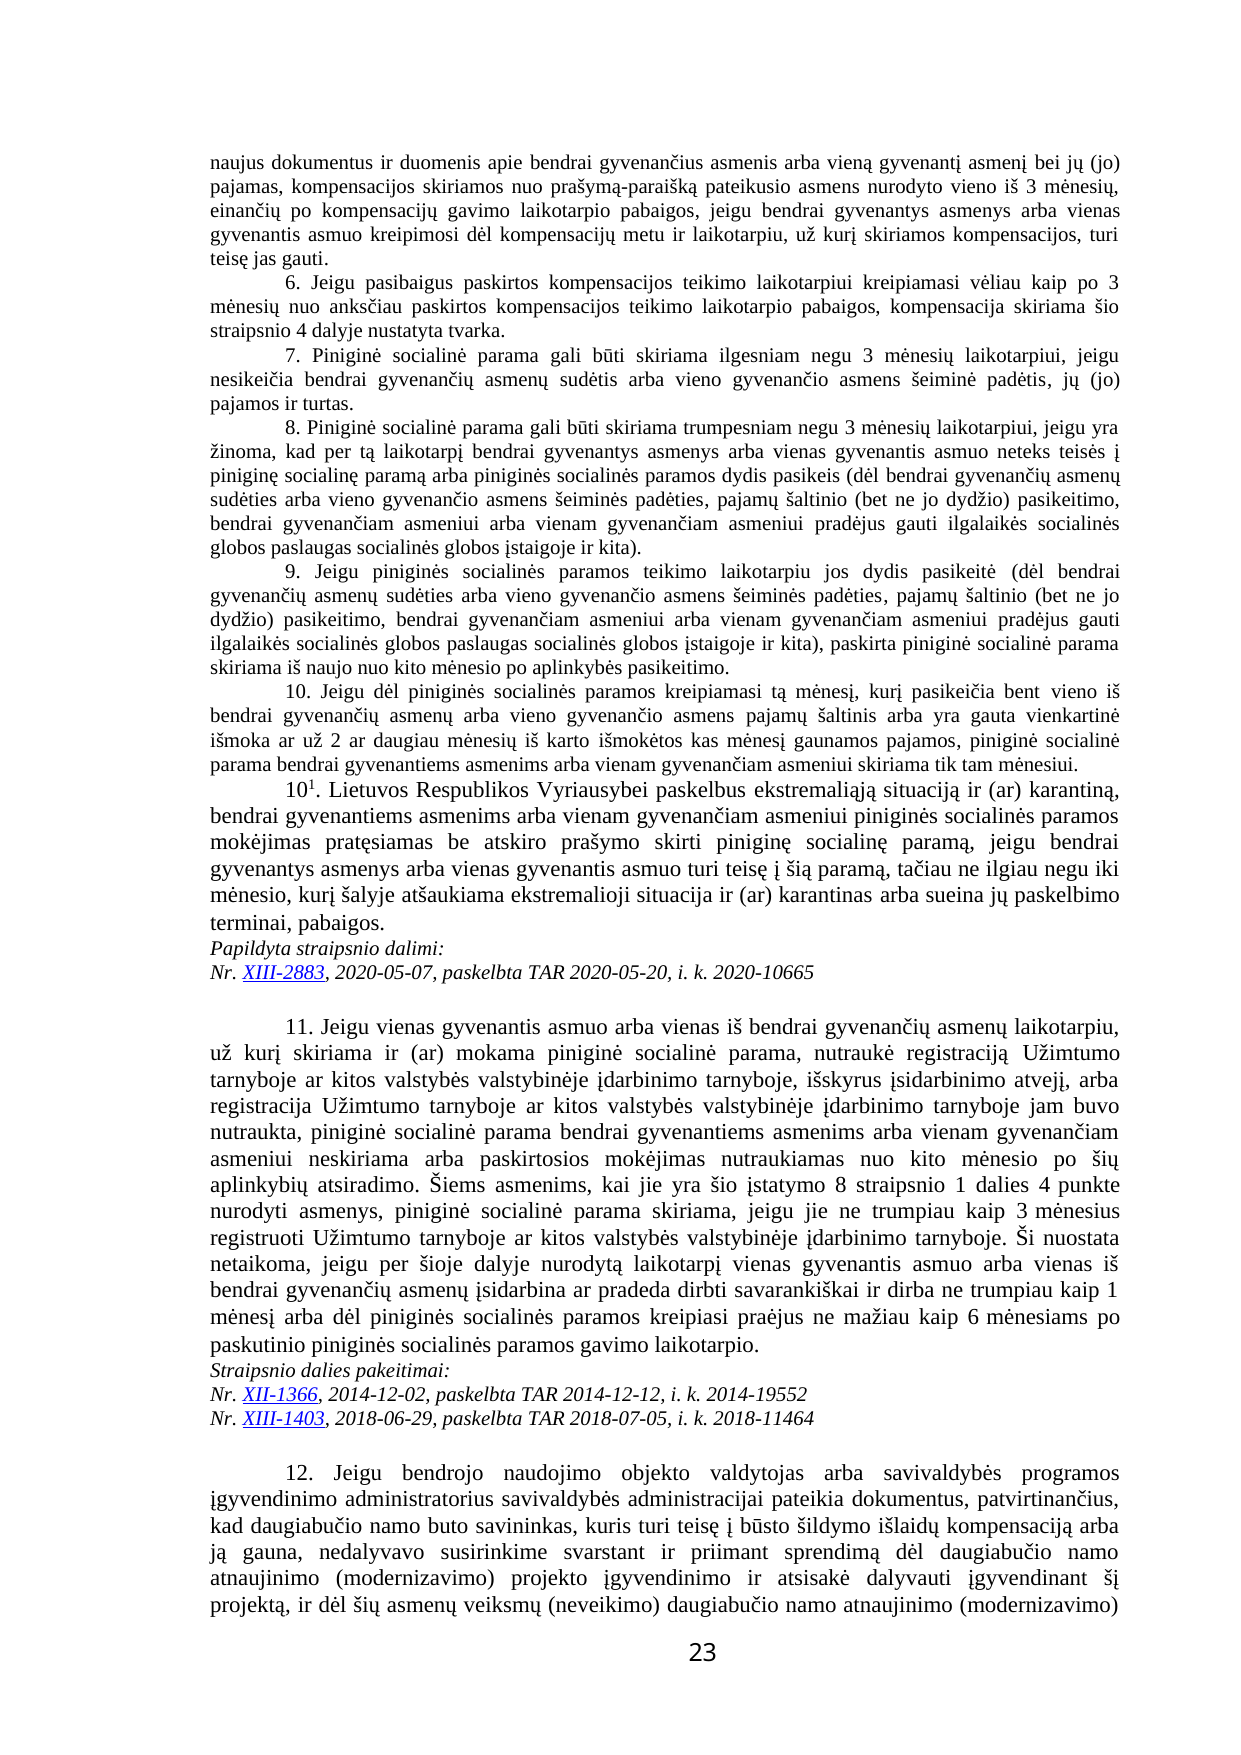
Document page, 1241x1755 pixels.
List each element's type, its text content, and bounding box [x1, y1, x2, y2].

text naujus dokumentus ir duomenis apie bendrai gyvenančius asmenis arba vieną gyvenantį asmenį bei jų (jo) pajamas, kompensacijos skiriamos nuo prašymą-paraišką pateikusio asmens nurodyto vieno iš 3 mėnesių, einančių po kompensacijų gavimo laikotarpio pabaigos, jeigu bendrai gyvenantys asmenys arba vienas gyvenantis asmuo kreipimosi dėl kompensacijų metu ir laikotarpiu, už kurį skiriamos kompensacijos, turi teisę jas gauti. [210, 150, 1120, 270]
text Straipsnio dalies pakeitimai: [210, 1358, 1120, 1382]
text 101. Lietuvos Respublikos Vyriausybei paskelbus ekstremaliąją situaciją ir (ar) karantiną, bendrai gyvenantiems asmenims arba vienam gyvenančiam asmeniui piniginės socialinės paramos mokėjimas pratęsiamas be atskiro prašymo skirti piniginę socialinę paramą, jeigu bendrai gyvenantys asmenys arba vienas gyvenantis asmuo turi teisę į šią paramą, tačiau ne ilgiau negu iki mėnesio, kurį šalyje atšaukiama ekstremalioji situacija ir (ar) karantinas arba sueina jų paskelbimo terminai, pabaigos. [210, 776, 1120, 936]
text 11. Jeigu vienas gyvenantis asmuo arba vienas iš bendrai gyvenančių asmenų laikotarpiu, už kurį skiriama ir (ar) mokama piniginė socialinė parama, nutraukė registraciją Užimtumo tarnyboje ar kitos valstybės valstybinėje įdarbinimo tarnyboje, išskyrus įsidarbinimo atvejį, arba registracija Užimtumo tarnyboje ar kitos valstybės valstybinėje įdarbinimo tarnyboje jam buvo nutraukta, piniginė socialinė parama bendrai gyvenantiems asmenims arba vienam gyvenančiam asmeniui neskiriama arba paskirtosios mokėjimas nutraukiamas nuo kito mėnesio po šių aplinkybių atsiradimo. Šiems asmenims, kai jie yra šio įstatymo 8 straipsnio 1 dalies 4 punkte nurodyti asmenys, piniginė socialinė parama skiriama, jeigu jie ne trumpiau kaip 3 mėnesius registruoti Užimtumo tarnyboje ar kitos valstybės valstybinėje įdarbinimo tarnyboje. Ši nuostata netaikoma, jeigu per šioje dalyje nurodytą laikotarpį vienas gyvenantis asmuo arba vienas iš bendrai gyvenančių asmenų įsidarbina ar pradeda dirbti savarankiškai ir dirba ne trumpiau kaip 1 mėnesį arba dėl piniginės socialinės paramos kreipiasi praėjus ne mažiau kaip 6 mėnesiams po paskutinio piniginės socialinės paramos gavimo laikotarpio. [210, 1013, 1120, 1358]
text Nr. XII-1366, 2014-12-02, paskelbta TAR 2014-12-12, i. k. 2014-19552 [210, 1382, 1120, 1406]
text 7. Piniginė socialinė parama gali būti skiriama ilgesniam negu 3 mėnesių laikotarpiui, jeigu nesikeičia bendrai gyvenančių asmenų sudėtis arba vieno gyvenančio asmens šeiminė padėtis, jų (jo) pajamos ir turtas. [210, 342, 1120, 415]
text 8. Piniginė socialinė parama gali būti skiriama trumpesniam negu 3 mėnesių laikotarpiui, jeigu yra žinoma, kad per tą laikotarpį bendrai gyvenantys asmenys arba vienas gyvenantis asmuo neteks teisės į piniginę socialinę paramą arba piniginės socialinės paramos dydis pasikeis (dėl bendrai gyvenančių asmenų sudėties arba vieno gyvenančio asmens šeiminės padėties, pajamų šaltinio (bet ne jo dydžio) pasikeitimo, bendrai gyvenančiam asmeniui arba vienam gyvenančiam asmeniui pradėjus gauti ilgalaikės socialinės globos paslaugas socialinės globos įstaigoje ir kita). [210, 415, 1120, 559]
text Nr. XIII-1403, 2018-06-29, paskelbta TAR 2018-07-05, i. k. 2018-11464 [210, 1406, 1120, 1430]
text 10. Jeigu dėl piniginės socialinės paramos kreipiamasi tą mėnesį, kurį pasikeičia bent vieno iš bendrai gyvenančių asmenų arba vieno gyvenančio asmens pajamų šaltinis arba yra gauta vienkartinė išmoka ar už 2 ar daugiau mėnesių iš karto išmokėtos kas mėnesį gaunamos pajamos, piniginė socialinė parama bendrai gyvenantiems asmenims arba vienam gyvenančiam asmeniui skiriama tik tam mėnesiui. [210, 679, 1120, 776]
text Nr. XIII-2883, 2020-05-07, paskelbta TAR 2020-05-20, i. k. 2020-10665 [210, 960, 1120, 984]
text 12. Jeigu bendrojo naudojimo objekto valdytojas arba savivaldybės programos įgyvendinimo administratorius savivaldybės administracijai pateikia dokumentus, patvirtinančius, kad daugiabučio namo buto savininkas, kuris turi teisę į būsto šildymo išlaidų kompensaciją arba ją gauna, nedalyvavo susirinkime svarstant ir priimant sprendimą dėl daugiabučio namo atnaujinimo (modernizavimo) projekto įgyvendinimo ir atsisakė dalyvauti įgyvendinant šį projektą, ir dėl šių asmenų veiksmų (neveikimo) daugiabučio namo atnaujinimo (modernizavimo) [210, 1459, 1120, 1617]
text 6. Jeigu pasibaigus paskirtos kompensacijos teikimo laikotarpiui kreipiamasi vėliau kaip po 3 mėnesių nuo anksčiau paskirtos kompensacijos teikimo laikotarpio pabaigos, kompensacija skiriama šio straipsnio 4 dalyje nustatyta tvarka. [210, 270, 1120, 342]
text 9. Jeigu piniginės socialinės paramos teikimo laikotarpiu jos dydis pasikeitė (dėl bendrai gyvenančių asmenų sudėties arba vieno gyvenančio asmens šeiminės padėties, pajamų šaltinio (bet ne jo dydžio) pasikeitimo, bendrai gyvenančiam asmeniui arba vienam gyvenančiam asmeniui pradėjus gauti ilgalaikės socialinės globos paslaugas socialinės globos įstaigoje ir kita), paskirta piniginė socialinė parama skiriama iš naujo nuo kito mėnesio po aplinkybės pasikeitimo. [210, 559, 1120, 679]
text Papildyta straipsnio dalimi: [210, 936, 1120, 960]
